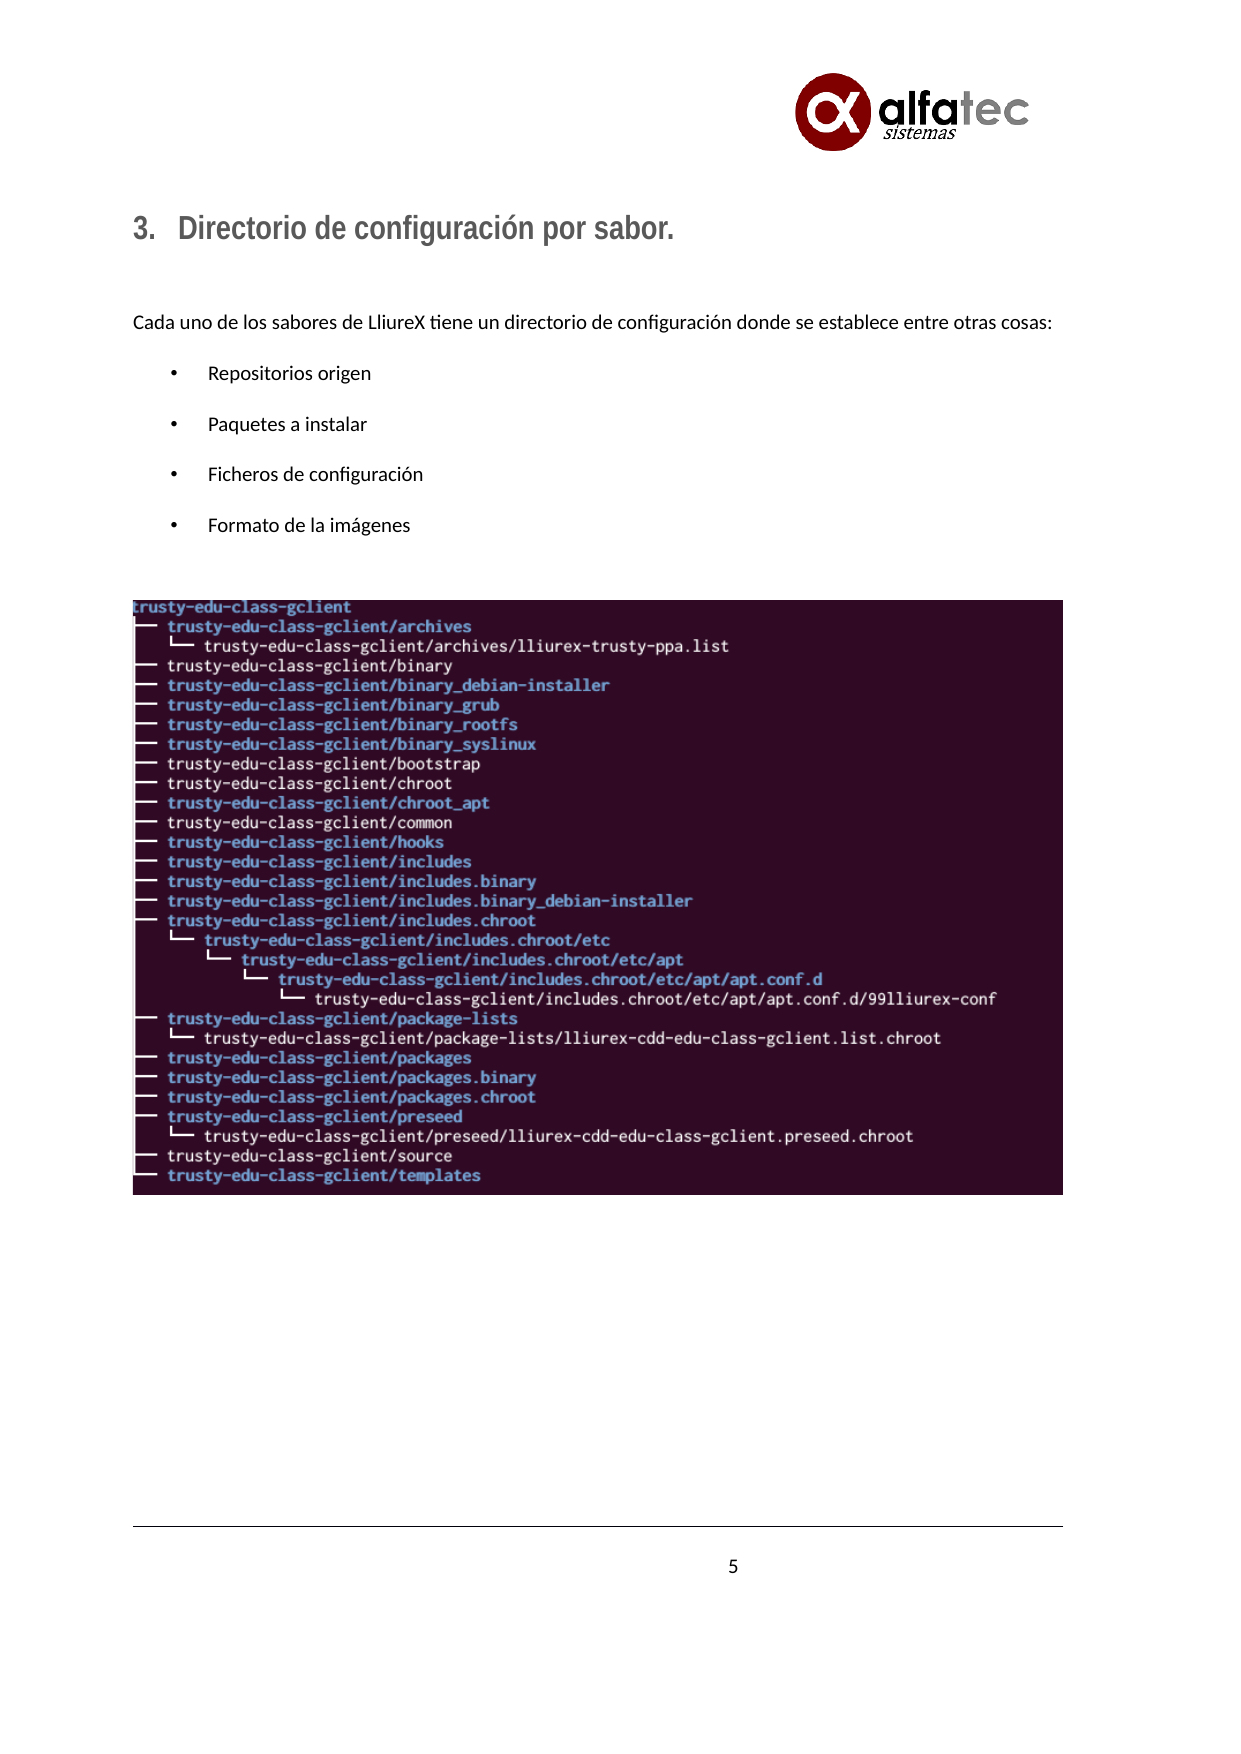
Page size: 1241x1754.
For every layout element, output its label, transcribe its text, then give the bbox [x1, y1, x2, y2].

picture [132, 600, 1063, 1195]
subtitle Directorio de configuración por sabor. [133, 213, 1063, 246]
text Cada uno de los sabores de LliureX tiene un directorio de configuración donde se establece entre otras cosas: [133, 309, 1063, 335]
list Repositorios origen [170, 360, 1063, 386]
picture [795, 73, 1031, 151]
list Ficheros de configuración [170, 461, 1063, 487]
list Paquetes a instalar [170, 411, 1063, 436]
list Formato de la imágenes [170, 512, 1063, 537]
